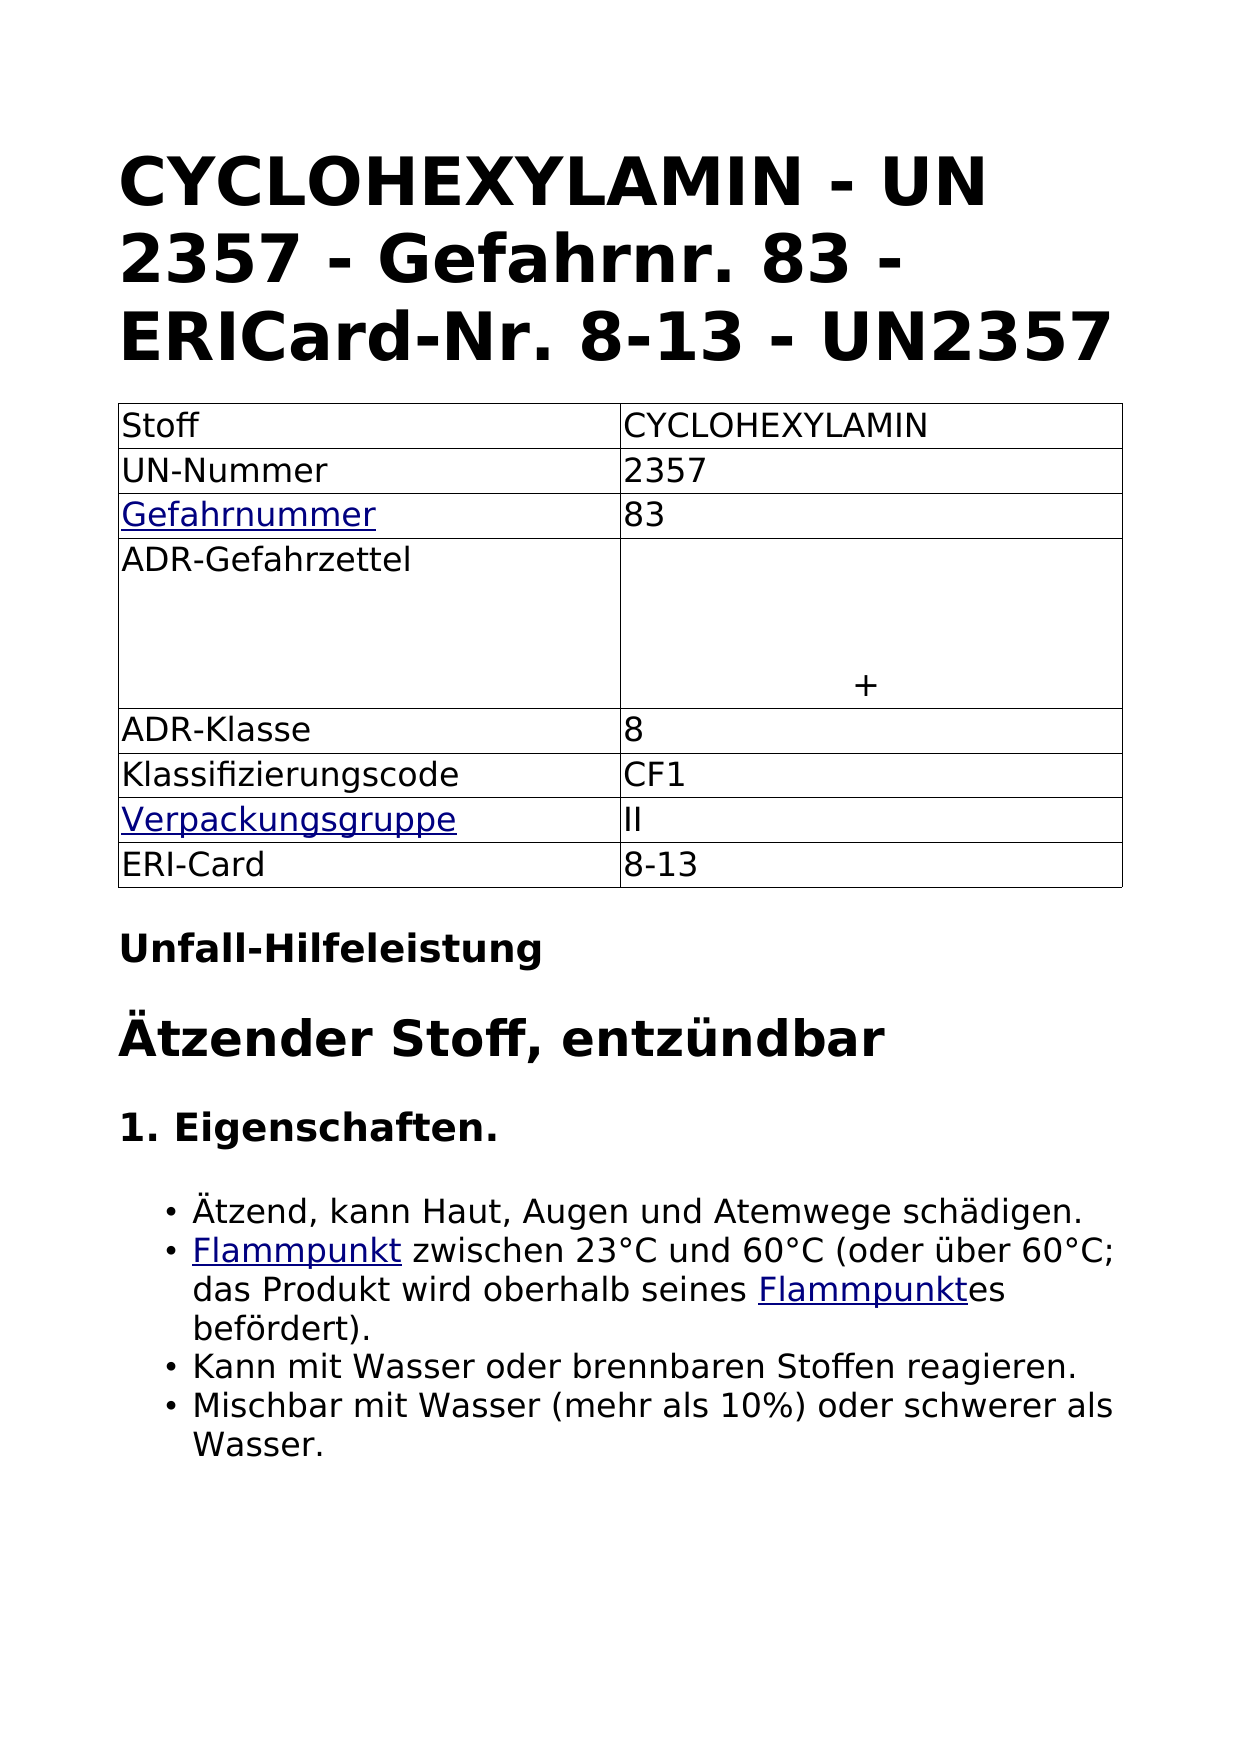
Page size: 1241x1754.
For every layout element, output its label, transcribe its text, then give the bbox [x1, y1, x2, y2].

table_cell Verpackungsgruppe [119, 798, 620, 842]
list Flammpunkt zwischen 23°C und 60°C (oder über 60°C; das Produkt wird oberhalb seines Flammpunktes befördert). [177, 1231, 1122, 1348]
table_header Stoff [119, 404, 620, 448]
table_cell ERI-Card [119, 843, 620, 887]
table_cell II [621, 798, 1122, 842]
subtitle 1. Eigenschaften. [118, 1105, 1122, 1150]
subtitle Unfall-Hilfeleistung [118, 927, 1122, 972]
table_cell 2357 [621, 449, 1122, 493]
table_cell Klassifizierungscode [119, 754, 620, 797]
table_cell Gefahrnummer [119, 494, 620, 538]
table_cell 8 [621, 709, 1122, 752]
list Ätzend, kann Haut, Augen und Atemwege schädigen. [177, 1192, 1122, 1231]
table_cell CF1 [621, 754, 1122, 797]
table_cell 8-13 [621, 843, 1122, 887]
table_cell ADR-Klasse [119, 709, 620, 752]
list Kann mit Wasser oder brennbaren Stoffen reagieren. [177, 1348, 1122, 1387]
table_cell ADR-Gefahrzettel [119, 539, 620, 708]
table_cell UN-Nummer [119, 449, 620, 493]
subtitle CYCLOHEXYLAMIN - UN 2357 - Gefahrnr. 83 - ERICard-Nr. 8-13 - UN2357 [118, 143, 1122, 376]
table_header CYCLOHEXYLAMIN [621, 404, 1122, 448]
table_cell 83 [621, 494, 1122, 538]
subtitle Ätzender Stoff, entzündbar [118, 1009, 1122, 1068]
list Mischbar mit Wasser (mehr als 10%) oder schwerer als Wasser. [177, 1387, 1122, 1464]
table_cell + [621, 539, 1122, 708]
